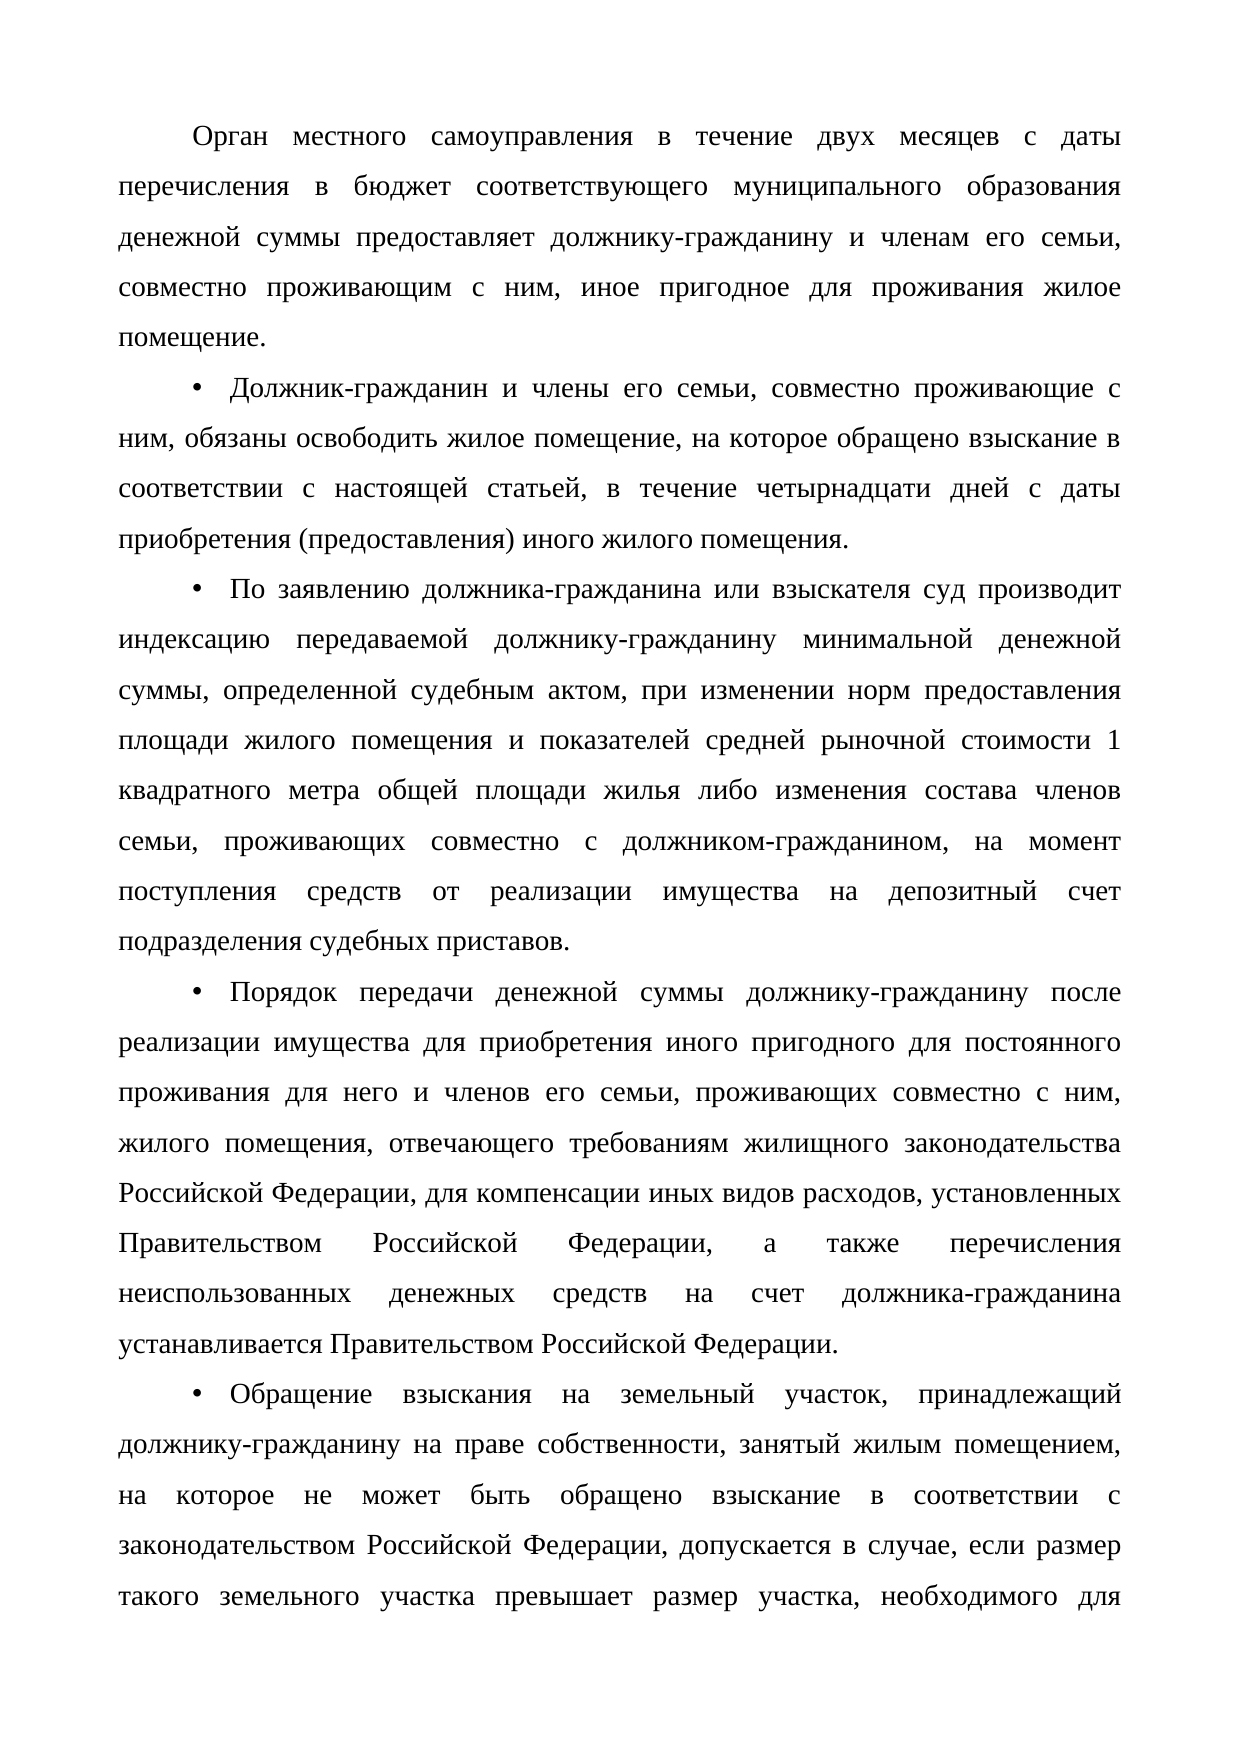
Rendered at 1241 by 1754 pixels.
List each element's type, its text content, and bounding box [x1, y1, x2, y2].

list По заявлению должника-гражданина или взыскателя суд производит индексацию передаваемой должнику-гражданину минимальной денежной суммы, определенной судебным актом, при изменении норм предоставления площади жилого помещения и показателей средней рыночной стоимости 1 квадратного метра общей площади жилья либо изменения состава членов семьи, проживающих совместно с должником-гражданином, на момент поступления средств от реализации имущества на депозитный счет подразделения судебных приставов. [81, 571, 1122, 957]
list Порядок передачи денежной суммы должнику-гражданину после реализации имущества для приобретения иного пригодного для постоянного проживания для него и членов его семьи, проживающих совместно с ним, жилого помещения, отвечающего требованиям жилищного законодательства Российской Федерации, для компенсации иных видов расходов, установленных Правительством Российской Федерации, а также перечисления неиспользованных денежных средств на счет должника-гражданина устанавливается Правительством Российской Федерации. [81, 974, 1122, 1359]
text Орган местного самоуправления в течение двух месяцев с даты перечисления в бюджет соответствующего муниципального образования денежной суммы предоставляет должнику-гражданину и членам его семьи, совместно проживающим с ним, иное пригодное для проживания жилое помещение. [118, 118, 1122, 353]
list Должник-гражданин и члены его семьи, совместно проживающие с ним, обязаны освободить жилое помещение, на которое обращено взыскание в соответствии с настоящей статьей, в течение четырнадцати дней с даты приобретения (предоставления) иного жилого помещения. [81, 370, 1122, 554]
list Обращение взыскания на земельный участок, принадлежащий должнику-гражданину на праве собственности, занятый жилым помещением, на которое не может быть обращено взыскание в соответствии с законодательством Российской Федерации, допускается в случае, если размер такого земельного участка превышает размер участка, необходимого для [81, 1376, 1122, 1611]
